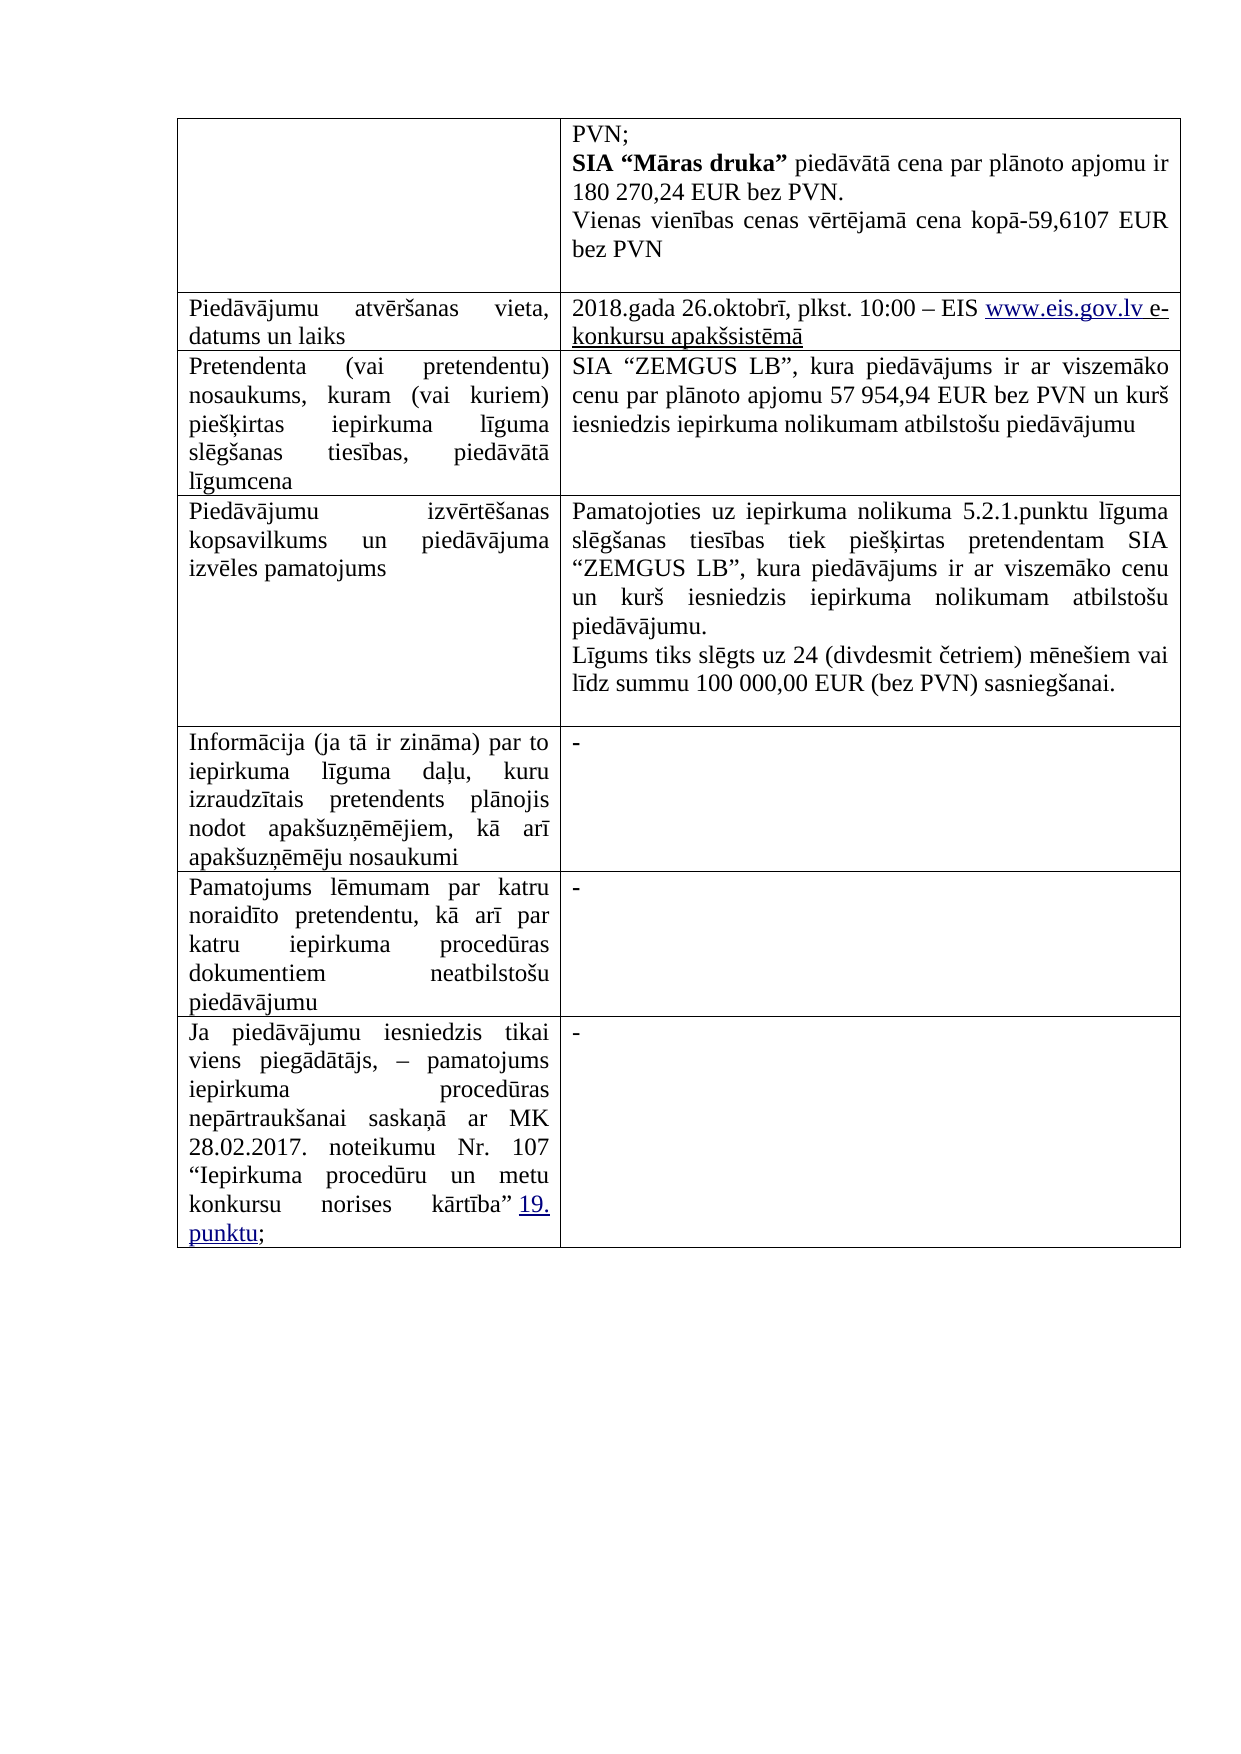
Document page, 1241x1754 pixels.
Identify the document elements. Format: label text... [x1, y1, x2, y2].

table_cell Piedāvājumu izvērtēšanas kopsavilkums un piedāvājuma izvēles pamatojums [178, 496, 560, 726]
table_cell Pretendenta (vai pretendentu) nosaukums, kuram (vai kuriem) piešķirtas iepirkuma līguma slēgšanas tiesības, piedāvātā līgumcena [178, 351, 560, 495]
table_cell - [561, 727, 1180, 871]
table_cell SIA “ZEMGUS LB”, kura piedāvājums ir ar viszemāko cenu par plānoto apjomu 57 954,94 EUR bez PVN un kurš iesniedzis iepirkuma nolikumam atbilstošu piedāvājumu [561, 351, 1180, 495]
table_cell [178, 119, 560, 292]
table_cell Ja piedāvājumu iesniedzis tikai viens piegādātājs, – pamatojums iepirkuma procedūras nepārtraukšanai saskaņā ar MK 28.02.2017. noteikumu Nr. 107 “Iepirkuma procedūru un metu konkursu norises kārtība” 19. punktu; [178, 1017, 560, 1247]
table_cell Informācija (ja tā ir zināma) par to iepirkuma līguma daļu, kuru izraudzītais pretendents plānojis nodot apakšuzņēmējiem, kā arī apakšuzņēmēju nosaukumi [178, 727, 560, 871]
table_cell Pamatojoties uz iepirkuma nolikuma 5.2.1.punktu līguma slēgšanas tiesības tiek piešķirtas pretendentam SIA “ZEMGUS LB”, kura piedāvājums ir ar viszemāko cenu un kurš iesniedzis iepirkuma nolikumam atbilstošu piedāvājumu. Līgums tiks slēgts uz 24 (divdesmit četriem) mēnešiem vai līdz summu 100 000,00 EUR (bez PVN) sasniegšanai. [561, 496, 1180, 726]
table_cell Piedāvājumu atvēršanas vieta, datums un laiks [178, 293, 560, 350]
table_cell 2018.gada 26.oktobrī, plkst. 10:00 – EIS www.eis.gov.lv e-konkursu apakšsistēmā [561, 293, 1180, 350]
table_cell Pamatojums lēmumam par katru noraidīto pretendentu, kā arī par katru iepirkuma procedūras dokumentiem neatbilstošu piedāvājumu [178, 872, 560, 1016]
table_cell PVN; SIA “Māras druka” piedāvātā cena par plānoto apjomu ir 180 270,24 EUR bez PVN. Vienas vienības cenas vērtējamā cena kopā-59,6107 EUR bez PVN [561, 119, 1180, 292]
table_cell - [561, 872, 1180, 1016]
table_cell - [561, 1017, 1180, 1247]
